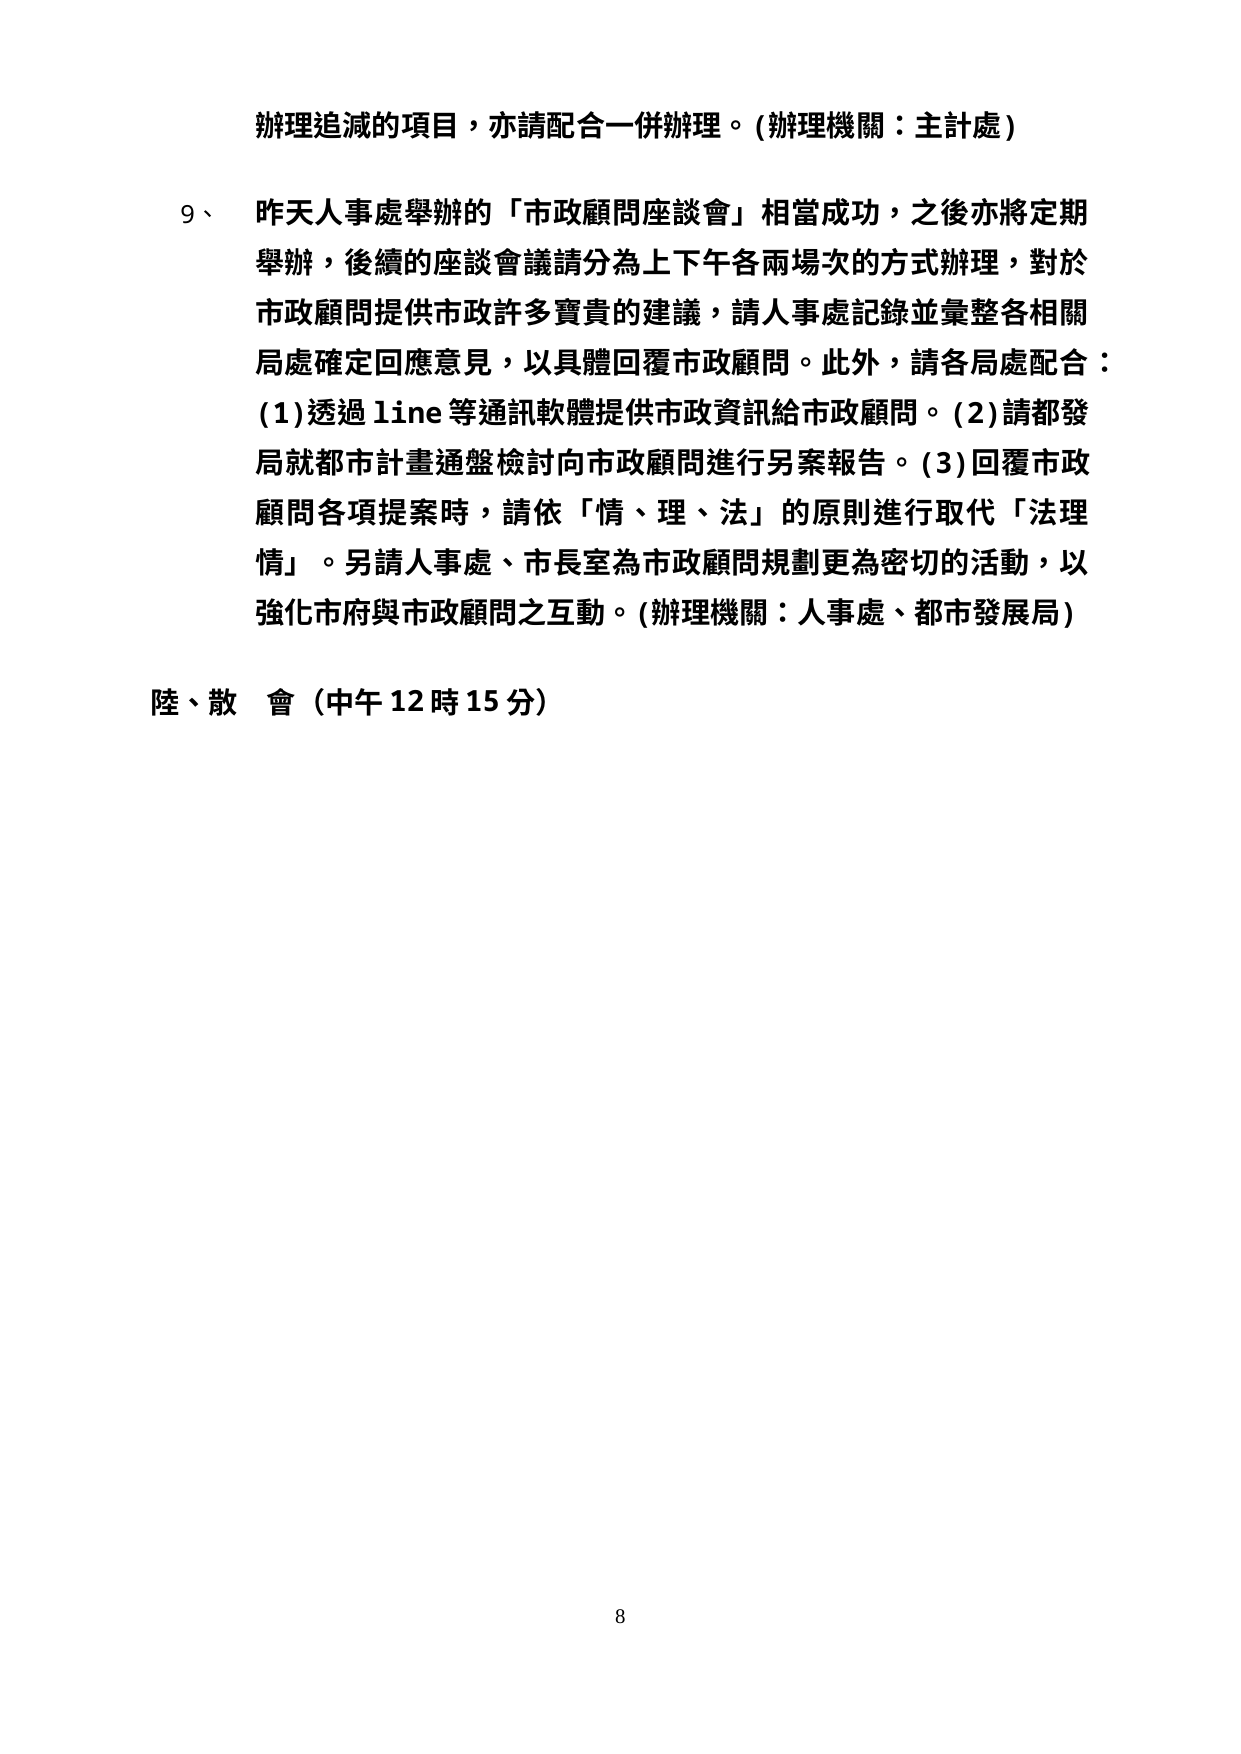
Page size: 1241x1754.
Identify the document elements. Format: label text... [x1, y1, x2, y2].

list 昨天人事處舉辦的「市政顧問座談會」相當成功，之後亦將定期舉辦，後續的座談會議請分為上下午各兩場次的方式辦理，對於市政顧問提供市政許多寶貴的建議，請人事處記錄並彙整各相關局處確定回應意見，以具體回覆市政顧問。此外，請各局處配合：(1)透過line等通訊軟體提供市政資訊給市政顧問。(2)請都發局就都市計畫通盤檢討向市政顧問進行另案報告。(3)回覆市政顧問各項提案時，請依「情、理、法」的原則進行取代「法理情」。另請人事處、市長室為市政顧問規劃更為密切的活動，以強化市府與市政顧問之互動。(辦理機關：人事處、都市發展局) [180, 184, 1090, 634]
text 陸、散 會（中午12時15分） [150, 659, 1090, 721]
list 辦理追減的項目，亦請配合一併辦理。(辦理機關：主計處) [180, 96, 1090, 146]
